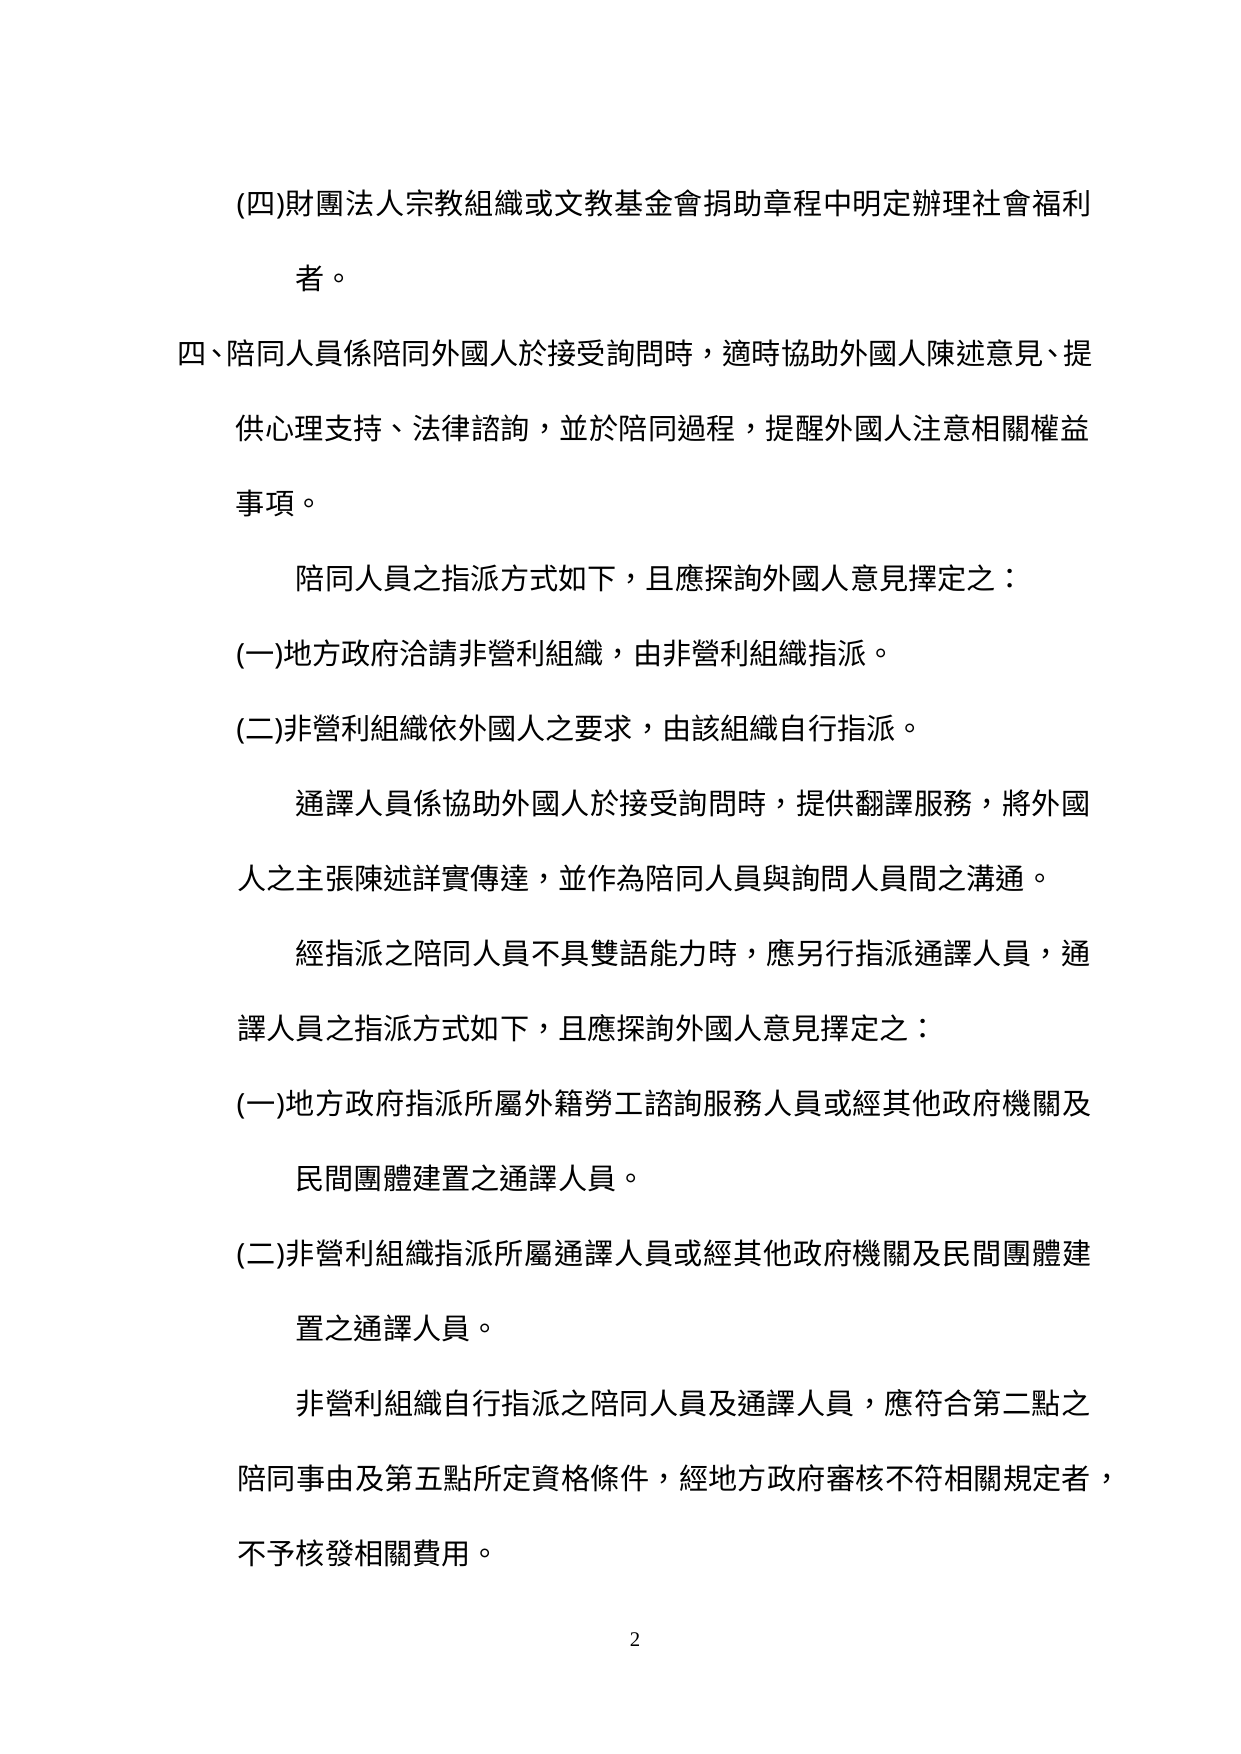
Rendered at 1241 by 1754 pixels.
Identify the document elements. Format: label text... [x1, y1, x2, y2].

text 通譯人員係協助外國人於接受詢問時，提供翻譯服務，將外國人之主張陳述詳實傳達，並作為陪同人員與詢問人員間之溝通。 [237, 764, 1092, 914]
text (四)財團法人宗教組織或文教基金會捐助章程中明定辦理社會福利者。 [236, 164, 1092, 314]
text (一)地方政府洽請非營利組織，由非營利組織指派。 [221, 614, 1092, 689]
text 四、陪同人員係陪同外國人於接受詢問時，適時協助外國人陳述意見、提供心理支持、法律諮詢，並於陪同過程，提醒外國人注意相關權益事項。 [177, 314, 1092, 539]
text (一)地方政府指派所屬外籍勞工諮詢服務人員或經其他政府機關及民間團體建置之通譯人員。 [236, 1064, 1092, 1214]
text 經指派之陪同人員不具雙語能力時，應另行指派通譯人員，通譯人員之指派方式如下，且應探詢外國人意見擇定之： [237, 914, 1092, 1064]
text (二)非營利組織依外國人之要求，由該組織自行指派。 [221, 689, 1092, 764]
text 陪同人員之指派方式如下，且應探詢外國人意見擇定之： [237, 539, 1092, 614]
text 非營利組織自行指派之陪同人員及通譯人員，應符合第二點之陪同事由及第五點所定資格條件，經地方政府審核不符相關規定者，不予核發相關費用。 [237, 1364, 1092, 1589]
text (二)非營利組織指派所屬通譯人員或經其他政府機關及民間團體建置之通譯人員。 [236, 1214, 1092, 1364]
